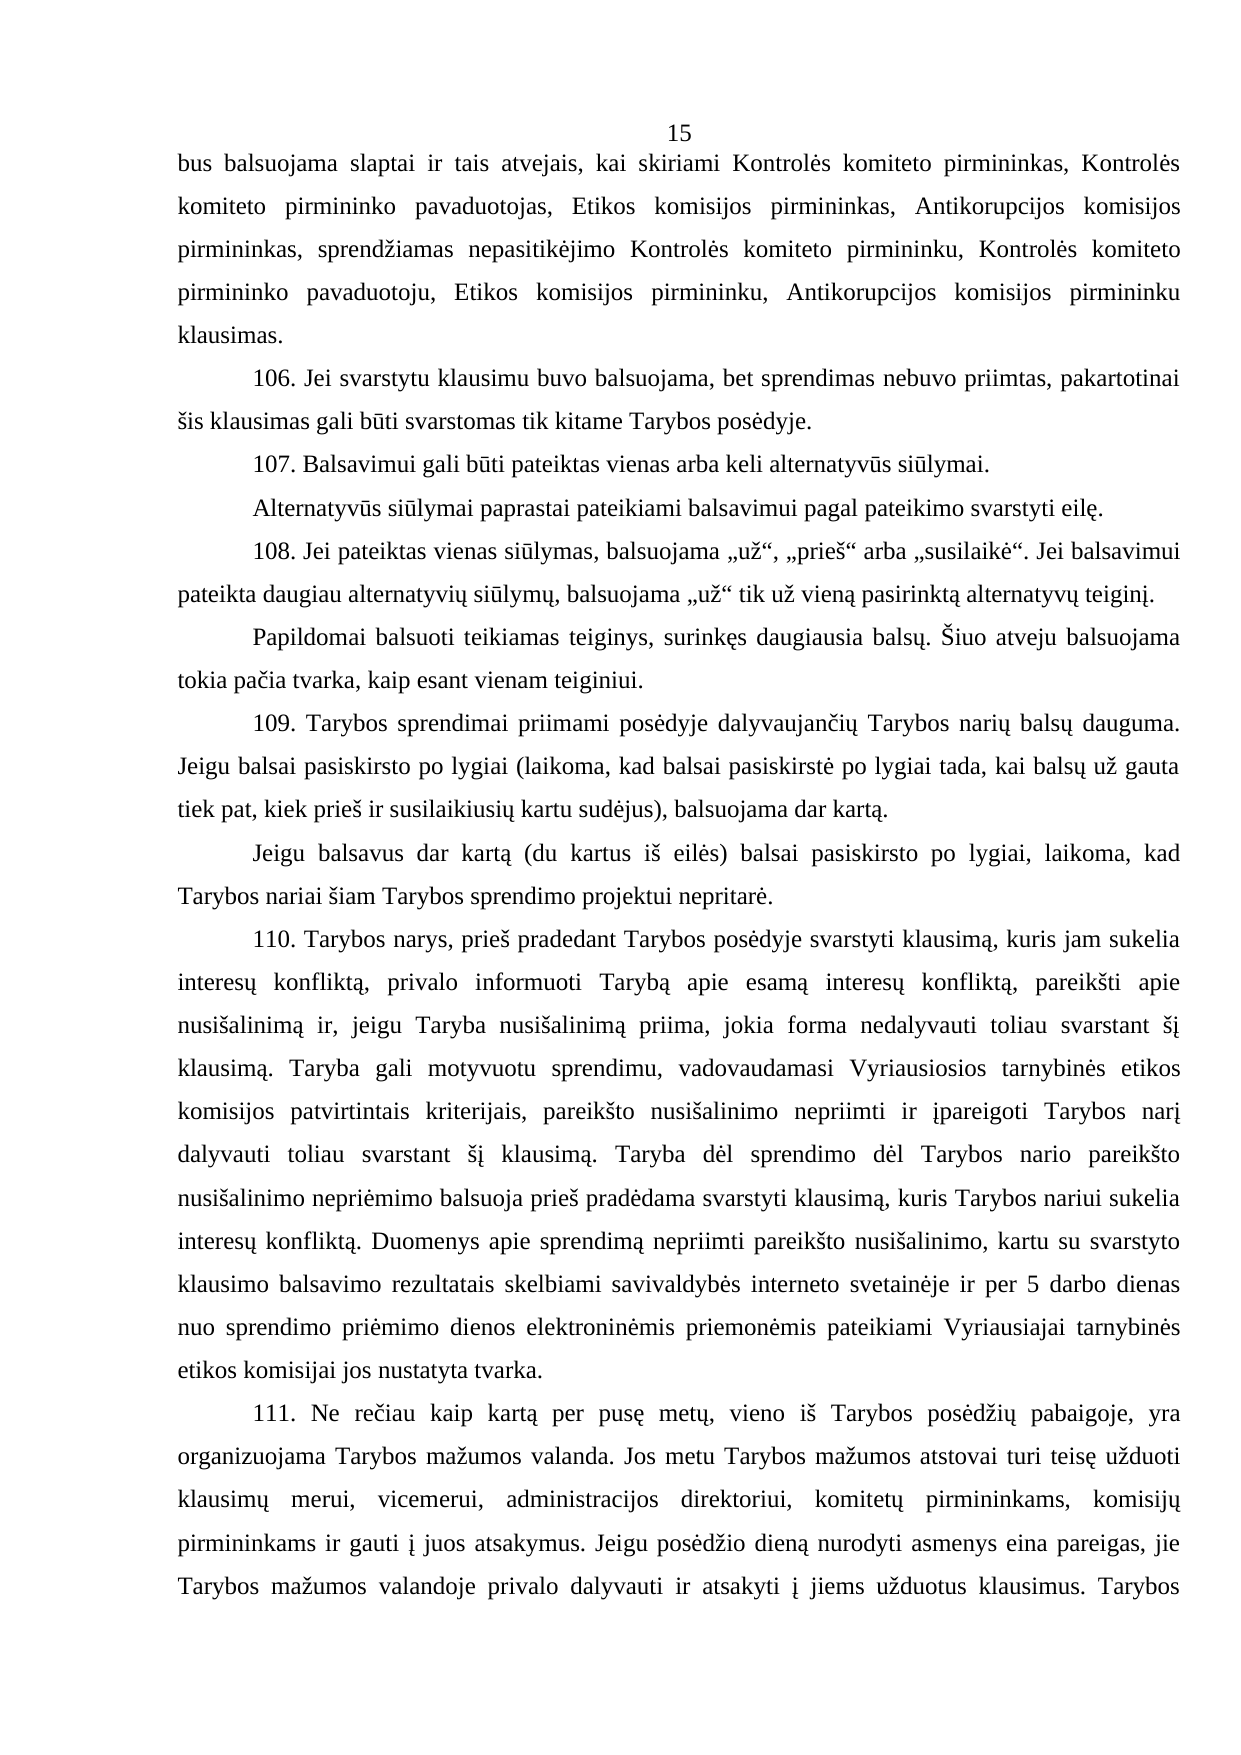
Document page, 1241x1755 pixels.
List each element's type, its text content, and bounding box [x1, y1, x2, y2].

text 109. Tarybos sprendimai priimami posėdyje dalyvaujančių Tarybos narių balsų dauguma. Jeigu balsai pasiskirsto po lygiai (laikoma, kad balsai pasiskirstė po lygiai tada, kai balsų už gauta tiek pat, kiek prieš ir susilaikiusių kartu sudėjus), balsuojama dar kartą. [177, 708, 1181, 823]
text Jeigu balsavus dar kartą (du kartus iš eilės) balsai pasiskirsto po lygiai, laikoma, kad Tarybos nariai šiam Tarybos sprendimo projektui nepritarė. [177, 838, 1181, 909]
text 110. Tarybos narys, prieš pradedant Tarybos posėdyje svarstyti klausimą, kuris jam sukelia interesų konfliktą, privalo informuoti Tarybą apie esamą interesų konfliktą, pareikšti apie nusišalinimą ir, jeigu Taryba nusišalinimą priima, jokia forma nedalyvauti toliau svarstant šį klausimą. Taryba gali motyvuotu sprendimu, vadovaudamasi Vyriausiosios tarnybinės etikos komisijos patvirtintais kriterijais, pareikšto nusišalinimo nepriimti ir įpareigoti Tarybos narį dalyvauti toliau svarstant šį klausimą. Taryba dėl sprendimo dėl Tarybos nario pareikšto nusišalinimo nepriėmimo balsuoja prieš pradėdama svarstyti klausimą, kuris Tarybos nariui sukelia interesų konfliktą. Duomenys apie sprendimą nepriimti pareikšto nusišalinimo, kartu su svarstyto klausimo balsavimo rezultatais skelbiami savivaldybės interneto svetainėje ir per 5 darbo dienas nuo sprendimo priėmimo dienos elektroninėmis priemonėmis pateikiami Vyriausiajai tarnybinės etikos komisijai jos nustatyta tvarka. [177, 924, 1181, 1384]
text 106. Jei svarstytu klausimu buvo balsuojama, bet sprendimas nebuvo priimtas, pakartotinai šis klausimas gali būti svarstomas tik kitame Tarybos posėdyje. [177, 363, 1181, 435]
text 107. Balsavimui gali būti pateiktas vienas arba keli alternatyvūs siūlymai. [177, 449, 1181, 478]
text 108. Jei pateiktas vienas siūlymas, balsuojama „už“, „prieš“ arba „susilaikė“. Jei balsavimui pateikta daugiau alternatyvių siūlymų, balsuojama „už“ tik už vieną pasirinktą alternatyvų teiginį. [177, 536, 1181, 608]
text Alternatyvūs siūlymai paprastai pateikiami balsavimui pagal pateikimo svarstyti eilę. [177, 493, 1181, 521]
text Papildomai balsuoti teikiamas teiginys, surinkęs daugiausia balsų. Šiuo atveju balsuojama tokia pačia tvarka, kaip esant vienam teiginiui. [177, 622, 1181, 694]
text bus balsuojama slaptai ir tais atvejais, kai skiriami Kontrolės komiteto pirmininkas, Kontrolės komiteto pirmininko pavaduotojas, Etikos komisijos pirmininkas, Antikorupcijos komisijos pirmininkas, sprendžiamas nepasitikėjimo Kontrolės komiteto pirmininku, Kontrolės komiteto pirmininko pavaduotoju, Etikos komisijos pirmininku, Antikorupcijos komisijos pirmininku klausimas. [177, 148, 1181, 349]
text 111. Ne rečiau kaip kartą per pusę metų, vieno iš Tarybos posėdžių pabaigoje, yra organizuojama Tarybos mažumos valanda. Jos metu Tarybos mažumos atstovai turi teisę užduoti klausimų merui, vicemerui, administracijos direktoriui, komitetų pirmininkams, komisijų pirmininkams ir gauti į juos atsakymus. Jeigu posėdžio dieną nurodyti asmenys eina pareigas, jie Tarybos mažumos valandoje privalo dalyvauti ir atsakyti į jiems užduotus klausimus. Tarybos [177, 1398, 1181, 1599]
